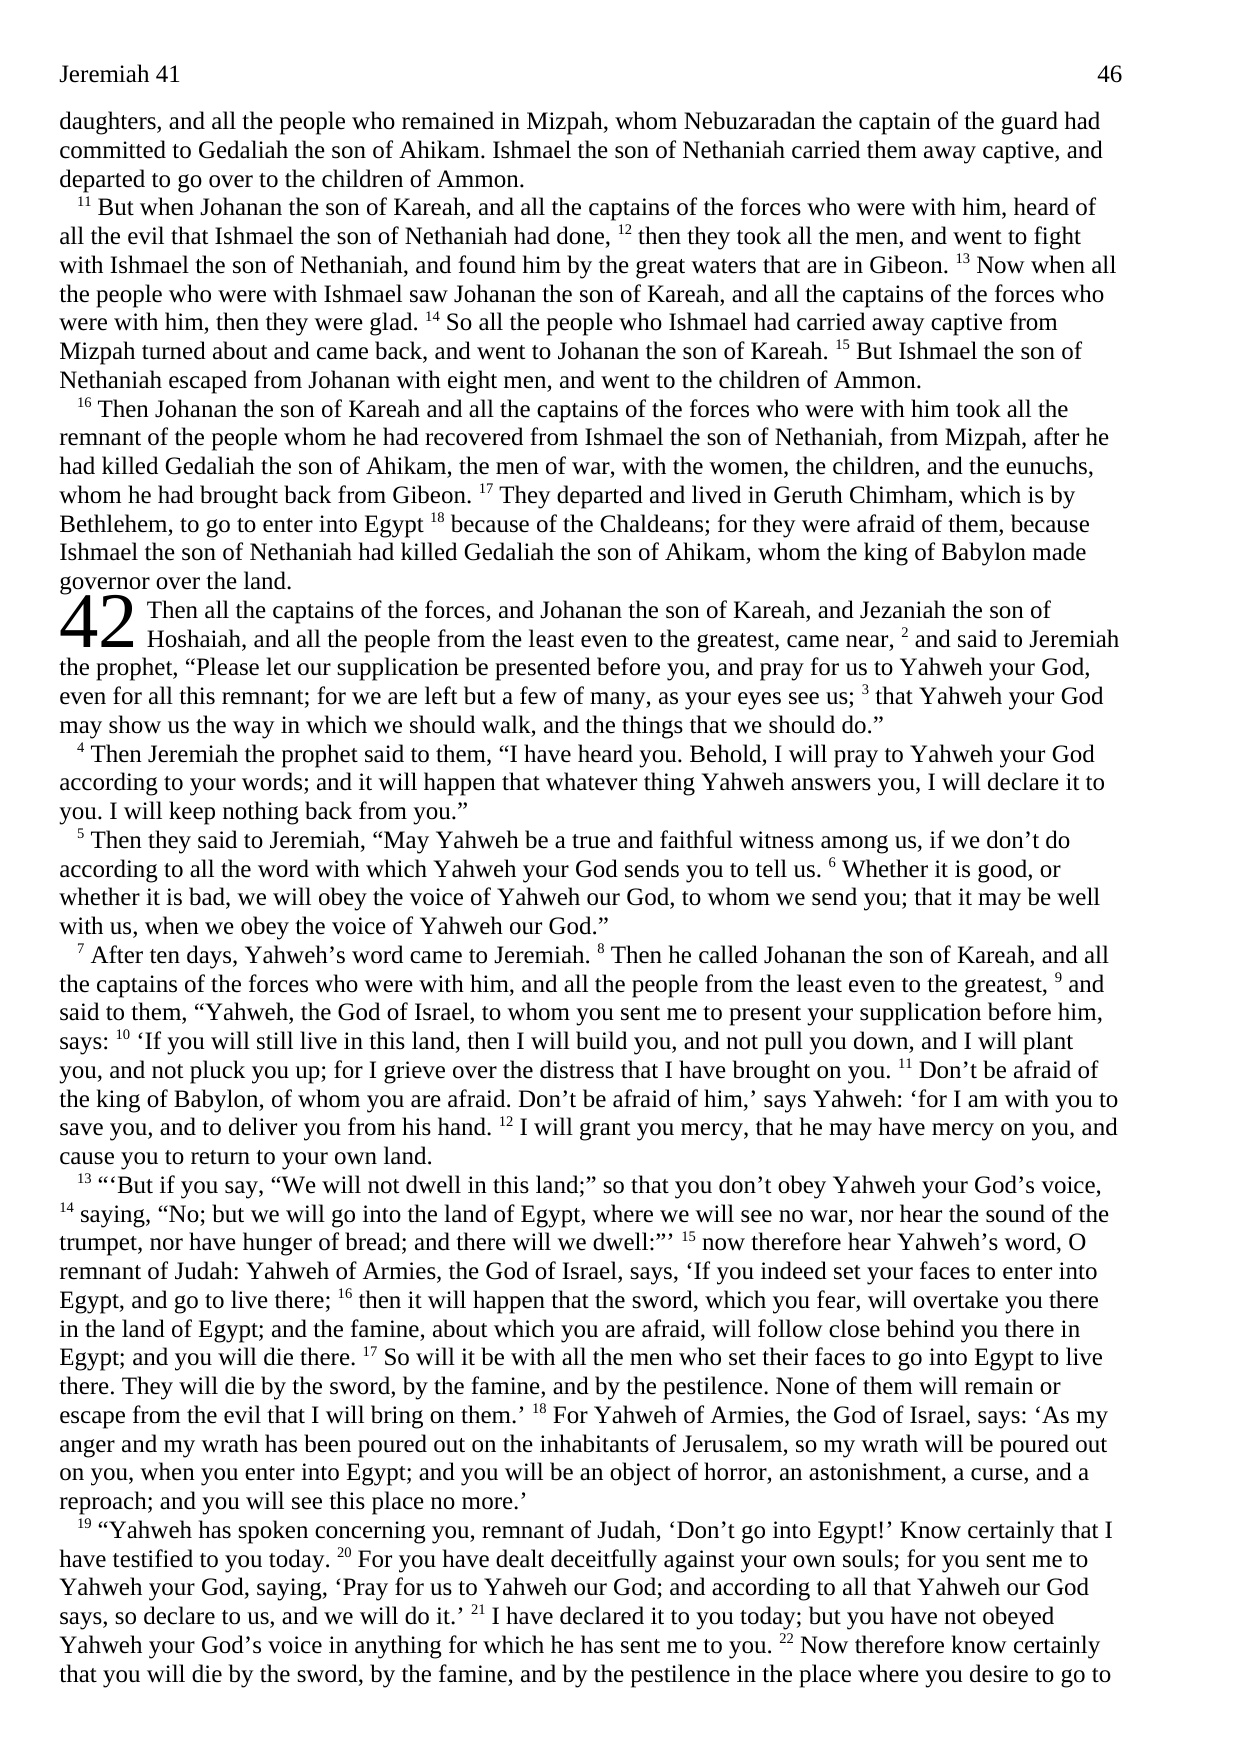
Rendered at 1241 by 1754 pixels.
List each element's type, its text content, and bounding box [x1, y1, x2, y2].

text 13 “‘But if you say, “We will not dwell in this land;” so that you don’t obey Yahweh your God’s voice, 14 saying, “No; but we will go into the land of Egypt, where we will see no war, nor hear the sound of the trumpet, nor have hunger of bread; and there will we dwell:”’ 15 now therefore hear Yahweh’s word, O remnant of Judah: Yahweh of Armies, the God of Israel, says, ‘If you indeed set your faces to enter into Egypt, and go to live there; 16 then it will happen that the sword, which you fear, will overtake you there in the land of Egypt; and the famine, about which you are afraid, will follow close behind you there in Egypt; and you will die there. 17 So will it be with all the men who set their faces to go into Egypt to live there. They will die by the sword, by the famine, and by the pestilence. None of them will remain or escape from the evil that I will bring on them.’ 18 For Yahweh of Armies, the God of Israel, says: ‘As my anger and my wrath has been poured out on the inhabitants of Jerusalem, so my wrath will be poured out on you, when you enter into Egypt; and you will be an object of horror, an astonishment, a curse, and a reproach; and you will see this place no more.’ [59, 1170, 1122, 1515]
text 11 But when Johanan the son of Kareah, and all the captains of the forces who were with him, heard of all the evil that Ishmael the son of Nethaniah had done, 12 then they took all the men, and went to fight with Ishmael the son of Nethaniah, and found him by the great waters that are in Gibeon. 13 Now when all the people who were with Ishmael saw Johanan the son of Kareah, and all the captains of the forces who were with him, then they were glad. 14 So all the people who Ishmael had carried away captive from Mizpah turned about and came back, and went to Johanan the son of Kareah. 15 But Ishmael the son of Nethaniah escaped from Johanan with eight men, and went to the children of Ammon. [59, 192, 1122, 394]
text 19 “Yahweh has spoken concerning you, remnant of Judah, ‘Don’t go into Egypt!’ Know certainly that I have testified to you today. 20 For you have dealt deceitfully against your own souls; for you sent me to Yahweh your God, saying, ‘Pray for us to Yahweh our God; and according to all that Yahweh our God says, so declare to us, and we will do it.’ 21 I have declared it to you today; but you have not obeyed Yahweh your God’s voice in anything for which he has sent me to you. 22 Now therefore know certainly that you will die by the sword, by the famine, and by the pestilence in the place where you desire to go to [59, 1515, 1122, 1687]
text 5 Then they said to Jeremiah, “May Yahweh be a true and faithful witness among us, if we don’t do according to all the word with which Yahweh your God sends you to tell us. 6 Whether it is good, or whether it is bad, we will obey the voice of Yahweh our God, to whom we send you; that it may be well with us, when we obey the voice of Yahweh our God.” [59, 825, 1122, 940]
text 16 Then Johanan the son of Kareah and all the captains of the forces who were with him took all the remnant of the people whom he had recovered from Ishmael the son of Nethaniah, from Mizpah, after he had killed Gedaliah the son of Ahikam, the men of war, with the women, the children, and the eunuchs, whom he had brought back from Gibeon. 17 They departed and lived in Geruth Chimham, which is by Bethlehem, to go to enter into Egypt 18 because of the Chaldeans; for they were afraid of them, because Ishmael the son of Nethaniah had killed Gedaliah the son of Ahikam, whom the king of Babylon made governor over the land. [59, 394, 1122, 595]
text 42Then all the captains of the forces, and Johanan the son of Kareah, and Jezaniah the son of Hoshaiah, and all the people from the least even to the greatest, came near, 2 and said to Jeremiah the prophet, “Please let our supplication be presented before you, and pray for us to Yahweh your God, even for all this remnant; for we are left but a few of many, as your eyes see us; 3 that Yahweh your God may show us the way in which we should walk, and the things that we should do.” [59, 595, 1122, 739]
text 4 Then Jeremiah the prophet said to them, “I have heard you. Behold, I will pray to Yahweh your God according to your words; and it will happen that whatever thing Yahweh answers you, I will declare it to you. I will keep nothing back from you.” [59, 739, 1122, 825]
text daughters, and all the people who remained in Mizpah, whom Nebuzaradan the captain of the guard had committed to Gedaliah the son of Ahikam. Ishmael the son of Nethaniah carried them away captive, and departed to go over to the children of Ammon. [59, 106, 1122, 192]
text 7 After ten days, Yahweh’s word came to Jeremiah. 8 Then he called Johanan the son of Kareah, and all the captains of the forces who were with him, and all the people from the least even to the greatest, 9 and said to them, “Yahweh, the God of Israel, to whom you sent me to present your supplication before him, says: 10 ‘If you will still live in this land, then I will build you, and not pull you down, and I will plant you, and not pluck you up; for I grieve over the distress that I have brought on you. 11 Don’t be afraid of the king of Babylon, of whom you are afraid. Don’t be afraid of him,’ says Yahweh: ‘for I am with you to save you, and to deliver you from his hand. 12 I will grant you mercy, that he may have mercy on you, and cause you to return to your own land. [59, 940, 1122, 1170]
